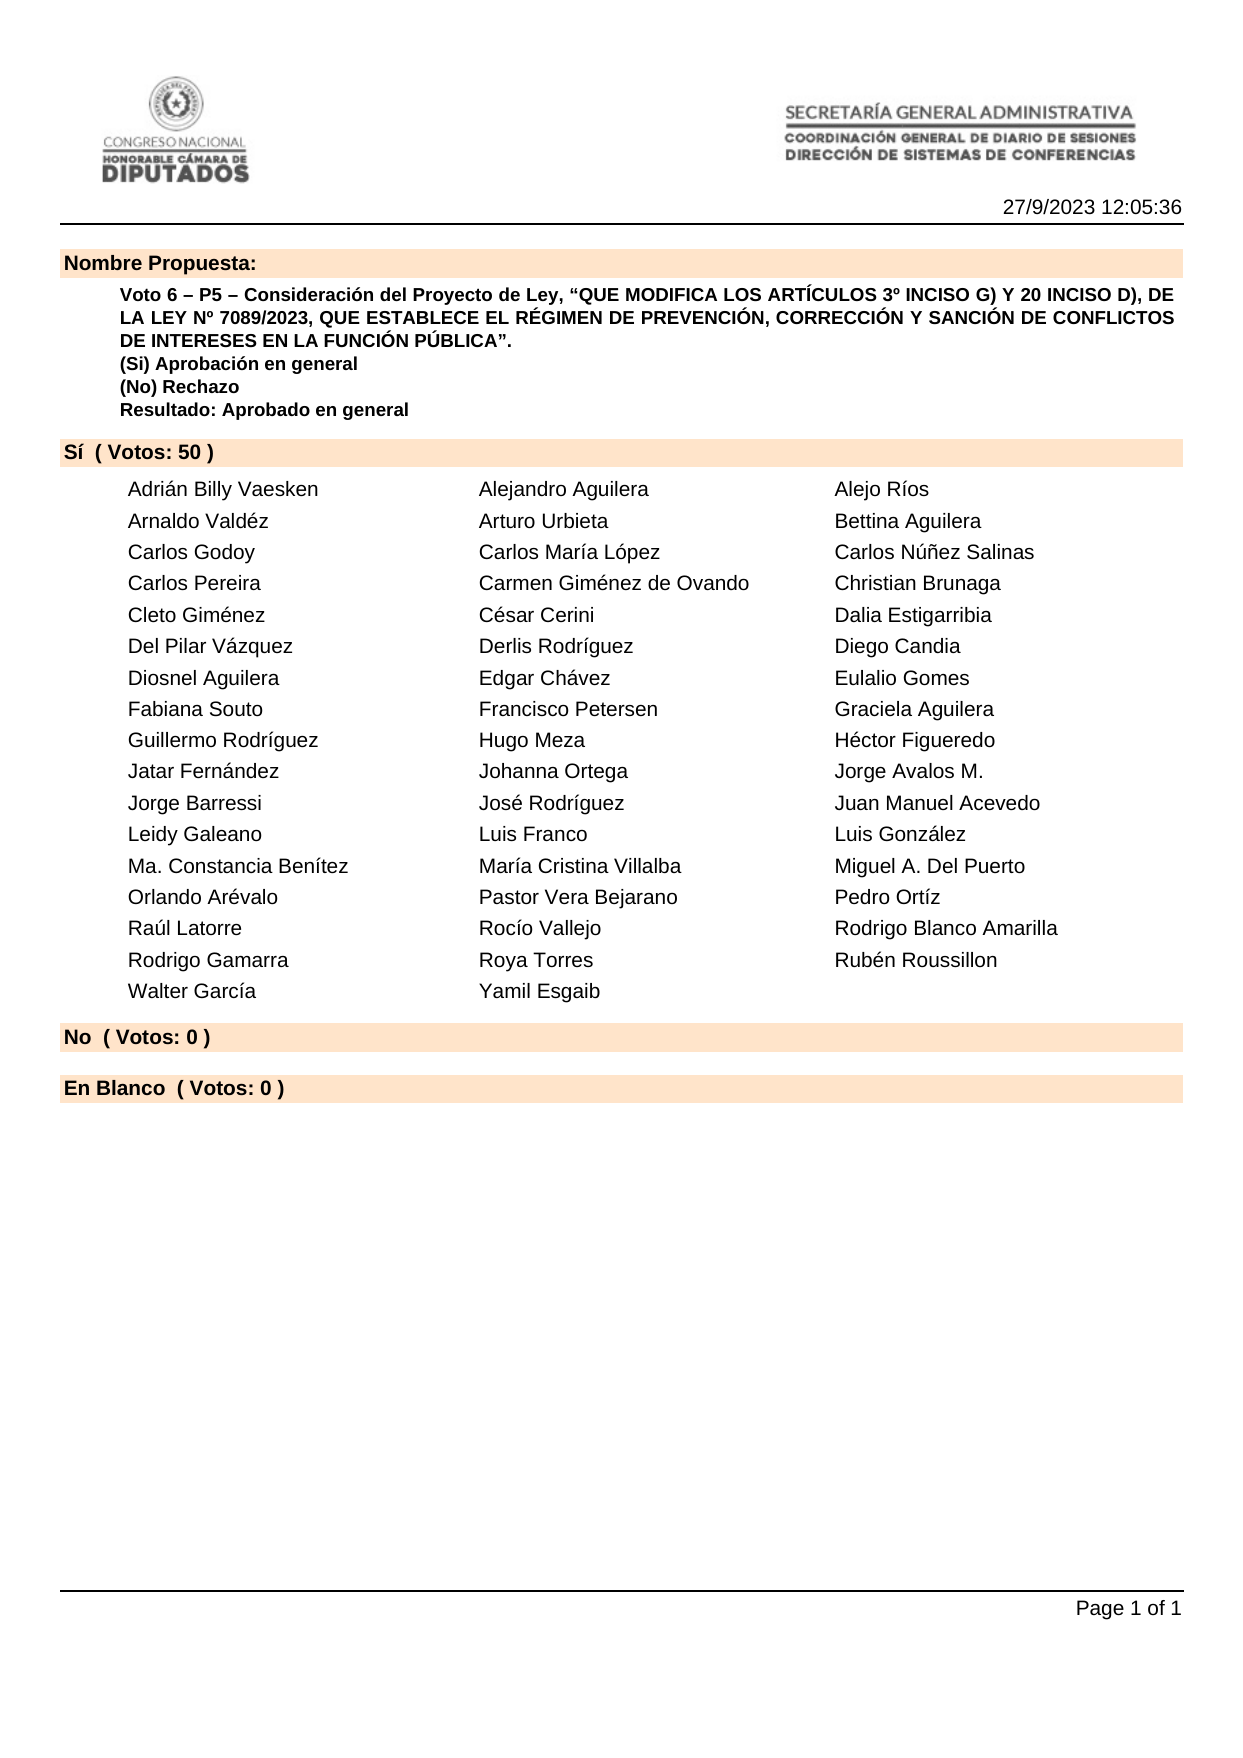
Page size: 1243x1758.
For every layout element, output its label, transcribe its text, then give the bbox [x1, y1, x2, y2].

table_cell Fabiana Souto [125, 696, 462, 724]
table_cell Voto 6 – P5 – Consideración del Proyecto de Ley, “QUE MODIFICA LOS ARTÍCULOS 3º INCISO G) Y 20 INCISO D), DE LA LEY Nº 7089/2023, QUE ESTABLECE EL RÉGIMEN DE PREVENCIÓN, CORRECCIÓN Y SANCIÓN DE CONFLICTOS DE INTERESES EN LA FUNCIÓN PÚBLICA”. (Si) Aprobación en general (No) Rechazo Resultado: Aprobado en general [118, 284, 1178, 422]
table_cell Juan Manuel Acevedo [831, 790, 1168, 818]
table_cell César Cerini [476, 601, 815, 630]
table_cell [1184, 601, 1189, 630]
table_cell Alejandro Aguilera [476, 476, 815, 504]
table_cell [1184, 1126, 1189, 1134]
table_cell Rocío Vallejo [476, 915, 815, 943]
table_cell [1184, 1320, 1189, 1590]
table_cell [1184, 468, 1189, 476]
table_cell [476, 1320, 815, 1590]
table_cell [462, 1135, 476, 1590]
table_cell [1184, 758, 1189, 787]
table_cell [476, 1166, 815, 1194]
table_cell [1184, 1023, 1189, 1052]
table_cell [1184, 1197, 1189, 1226]
table_cell Del Pilar Vázquez [125, 633, 462, 661]
table_cell Cleto Giménez [125, 601, 462, 630]
table_cell [1184, 790, 1189, 818]
table_cell [476, 1006, 815, 1023]
table_cell [1184, 249, 1189, 278]
table_cell [1184, 884, 1189, 912]
table_cell Nombre Propuesta: [60, 249, 1183, 278]
table_cell Christian Brunaga [831, 570, 1168, 599]
table_cell Héctor Figueredo [831, 727, 1168, 755]
table_cell [815, 476, 831, 1023]
table_cell [831, 1197, 1168, 1226]
table_cell [125, 1291, 462, 1320]
table_cell [60, 1126, 1183, 1134]
table_cell [831, 975, 1168, 1023]
table_header [1184, 189, 1189, 223]
table_cell Luis González [831, 821, 1168, 849]
table_cell Guillermo Rodríguez [125, 727, 462, 755]
table_cell [60, 468, 1183, 476]
table_cell [831, 1135, 1168, 1163]
table_cell [60, 1595, 827, 1629]
table_header [60, 189, 649, 223]
table_cell [476, 1260, 815, 1288]
table_cell [1184, 1103, 1189, 1126]
table_cell [476, 1135, 815, 1163]
table_cell [118, 422, 1178, 439]
table_cell [1184, 1052, 1189, 1075]
table_cell [1184, 1075, 1189, 1103]
table_cell Walter García [125, 978, 462, 1006]
table_cell [1184, 439, 1189, 467]
table_cell [1184, 633, 1189, 661]
table_cell Carmen Giménez de Ovando [476, 570, 815, 599]
table_cell Bettina Aguilera [831, 508, 1168, 536]
table_cell Pastor Vera Bejarano [476, 884, 815, 912]
table_cell [125, 1006, 462, 1023]
table_cell Roya Torres [476, 946, 815, 975]
table_cell Alejo Ríos [831, 476, 1168, 504]
table_cell José Rodríguez [476, 790, 815, 818]
table_cell [1184, 1166, 1189, 1194]
table_cell Hugo Meza [476, 727, 815, 755]
table_cell María Cristina Villalba [476, 852, 815, 881]
table_cell [1184, 1229, 1189, 1257]
table_cell [476, 1291, 815, 1320]
table_cell Eulalio Gomes [831, 664, 1168, 693]
table_cell Sí ( Votos: 50 ) [60, 439, 1183, 467]
table_cell [462, 476, 476, 1023]
table_cell [1184, 946, 1189, 975]
table_cell [1184, 727, 1189, 755]
table_cell [1178, 284, 1189, 439]
table_cell Johanna Ortega [476, 758, 815, 787]
table_cell Carlos Núñez Salinas [831, 539, 1168, 567]
table_cell [1184, 539, 1189, 567]
table_cell Dalia Estigarribia [831, 601, 1168, 630]
table_cell Arturo Urbieta [476, 508, 815, 536]
table_cell [831, 1320, 1168, 1590]
table_cell [1184, 821, 1189, 849]
table_cell [1184, 570, 1189, 599]
table_cell [476, 1229, 815, 1257]
table_cell Luis Franco [476, 821, 815, 849]
table_cell [1184, 852, 1189, 881]
table_cell Page 1 of 1 [827, 1595, 1183, 1629]
table_cell [815, 1135, 831, 1590]
table_cell Diego Candia [831, 633, 1168, 661]
table_header 27/9/2023 12:05:36 [649, 189, 1183, 223]
table_cell Graciela Aguilera [831, 696, 1168, 724]
table_cell [60, 476, 124, 1023]
table_cell Francisco Petersen [476, 696, 815, 724]
table_cell Derlis Rodríguez [476, 633, 815, 661]
table_cell Rodrigo Blanco Amarilla [831, 915, 1168, 943]
table_cell [1184, 664, 1189, 693]
table_cell Arnaldo Valdéz [125, 508, 462, 536]
table_cell [60, 278, 1183, 283]
table_cell [831, 1229, 1168, 1257]
table_cell [1168, 1135, 1183, 1590]
table_cell Yamil Esgaib [476, 978, 815, 1006]
table_cell [125, 1320, 462, 1590]
table_cell Jorge Avalos M. [831, 758, 1168, 787]
table_cell Leidy Galeano [125, 821, 462, 849]
table_cell [125, 1197, 462, 1226]
table_cell No ( Votos: 0 ) [60, 1023, 1183, 1052]
table_cell Edgar Chávez [476, 664, 815, 693]
table_cell Pedro Ortíz [831, 884, 1168, 912]
table_cell [831, 1166, 1168, 1194]
table_cell [60, 228, 1183, 249]
table_cell [1184, 1135, 1189, 1163]
table_cell Miguel A. Del Puerto [831, 852, 1168, 881]
table_cell [125, 1229, 462, 1257]
table_cell [1184, 508, 1189, 536]
table_cell [1184, 696, 1189, 724]
table_cell [60, 1135, 124, 1590]
table_cell Jorge Barressi [125, 790, 462, 818]
table_cell [831, 1260, 1168, 1288]
table_cell Diosnel Aguilera [125, 664, 462, 693]
table_cell Carlos Pereira [125, 570, 462, 599]
table_cell [1184, 915, 1189, 943]
table_cell [1184, 476, 1189, 504]
table_cell [60, 284, 118, 439]
table_cell [60, 1052, 1183, 1075]
table_cell [1184, 1291, 1189, 1320]
table_cell Raúl Latorre [125, 915, 462, 943]
table_cell Rodrigo Gamarra [125, 946, 462, 975]
table_cell [60, 1103, 1183, 1126]
table_cell En Blanco ( Votos: 0 ) [60, 1075, 1183, 1103]
table_cell [476, 1197, 815, 1226]
table_cell [1184, 1595, 1189, 1629]
table_cell Carlos María López [476, 539, 815, 567]
table_cell Carlos Godoy [125, 539, 462, 567]
table_cell [125, 1135, 462, 1163]
table_cell Ma. Constancia Benítez [125, 852, 462, 881]
table_cell Adrián Billy Vaesken [125, 476, 462, 504]
table_cell [1168, 476, 1183, 1023]
table_cell Orlando Arévalo [125, 884, 462, 912]
table_cell [125, 1260, 462, 1288]
table_cell [1184, 1006, 1189, 1023]
table_cell Jatar Fernández [125, 758, 462, 787]
table_cell [1184, 1260, 1189, 1288]
table_cell [1184, 978, 1189, 1006]
table_cell [125, 1166, 462, 1194]
table_cell [831, 1291, 1168, 1320]
table_cell Rubén Roussillon [831, 946, 1168, 975]
table_cell [1184, 228, 1189, 249]
